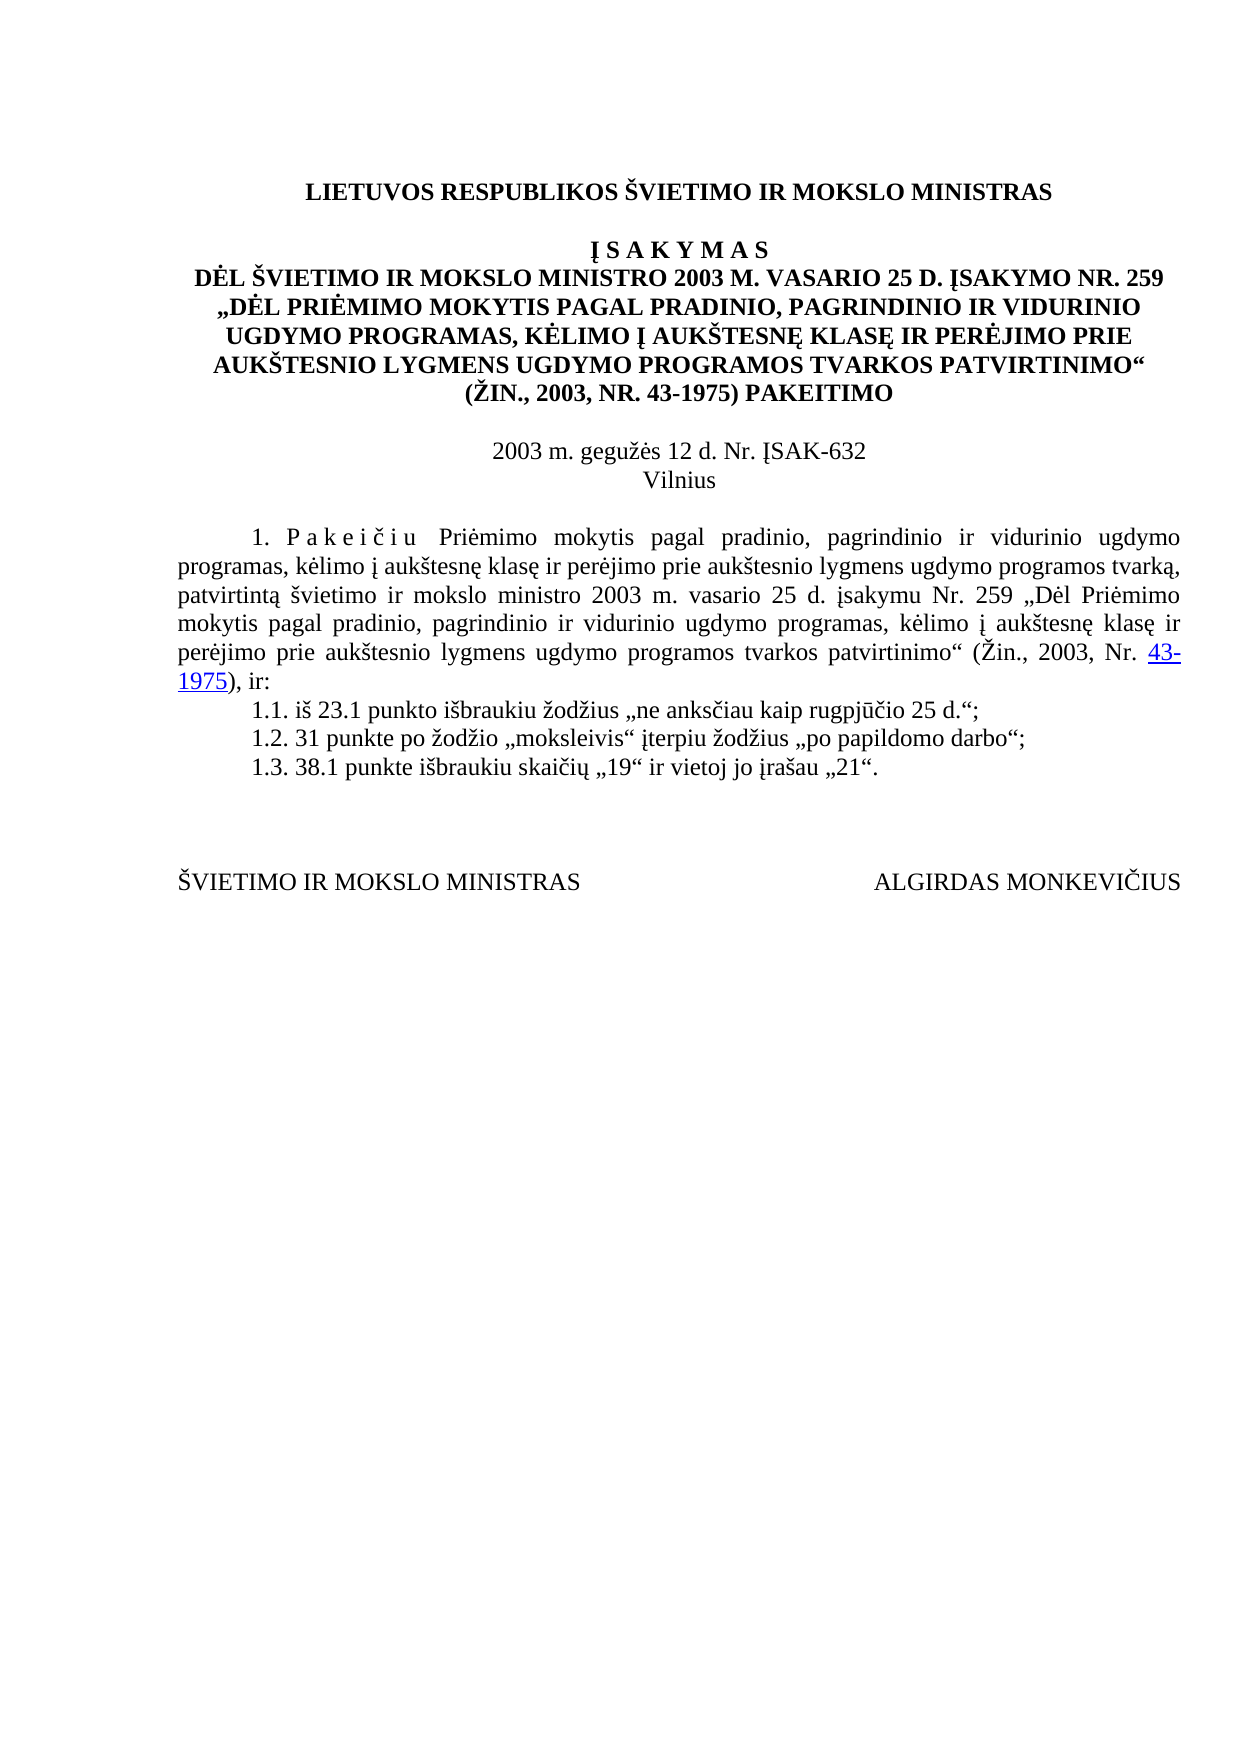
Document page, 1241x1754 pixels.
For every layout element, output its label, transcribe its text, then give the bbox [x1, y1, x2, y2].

text 1.1. iš 23.1 punkto išbraukiu žodžius „ne anksčiau kaip rugpjūčio 25 d.“; [177, 695, 1181, 723]
text Į S A K Y M A S [177, 235, 1181, 263]
text DĖL ŠVIETIMO IR MOKSLO MINISTRO 2003 M. VASARIO 25 D. ĮSAKYMO NR. 259 „DĖL PRIĖMIMO MOKYTIS PAGAL PRADINIO, PAGRINDINIO IR VIDURINIO UGDYMO PROGRAMAS, KĖLIMO Į AUKŠTESNĘ KLASĘ IR PERĖJIMO PRIE AUKŠTESNIO LYGMENS UGDYMO PROGRAMOS TVARKOS PATVIRTINIMO“ (ŽIN., 2003, NR. 43-1975) PAKEITIMO [177, 263, 1181, 407]
text 1.3. 38.1 punkte išbraukiu skaičių „19“ ir vietoj jo įrašau „21“. [177, 752, 1181, 781]
text LIETUVOS RESPUBLIKOS ŠVIETIMO IR MOKSLO MINISTRAS [177, 177, 1181, 206]
text 1.2. 31 punkte po žodžio „moksleivis“ įterpiu žodžius „po papildomo darbo“; [177, 723, 1181, 752]
text ŠVIETIMO IR MOKSLO MINISTRAS ALGIRDAS MONKEVIČIUS [177, 867, 1181, 896]
text Vilnius [177, 465, 1181, 493]
text 2003 m. gegužės 12 d. Nr. ĮSAK-632 [177, 436, 1181, 465]
text 1. Pakeičiu Priėmimo mokytis pagal pradinio, pagrindinio ir vidurinio ugdymo programas, kėlimo į aukštesnę klasę ir perėjimo prie aukštesnio lygmens ugdymo programos tvarką, patvirtintą švietimo ir mokslo ministro 2003 m. vasario 25 d. įsakymu Nr. 259 „Dėl Priėmimo mokytis pagal pradinio, pagrindinio ir vidurinio ugdymo programas, kėlimo į aukštesnę klasę ir perėjimo prie aukštesnio lygmens ugdymo programos tvarkos patvirtinimo“ (Žin., 2003, Nr. 43-1975), ir: [177, 522, 1181, 695]
